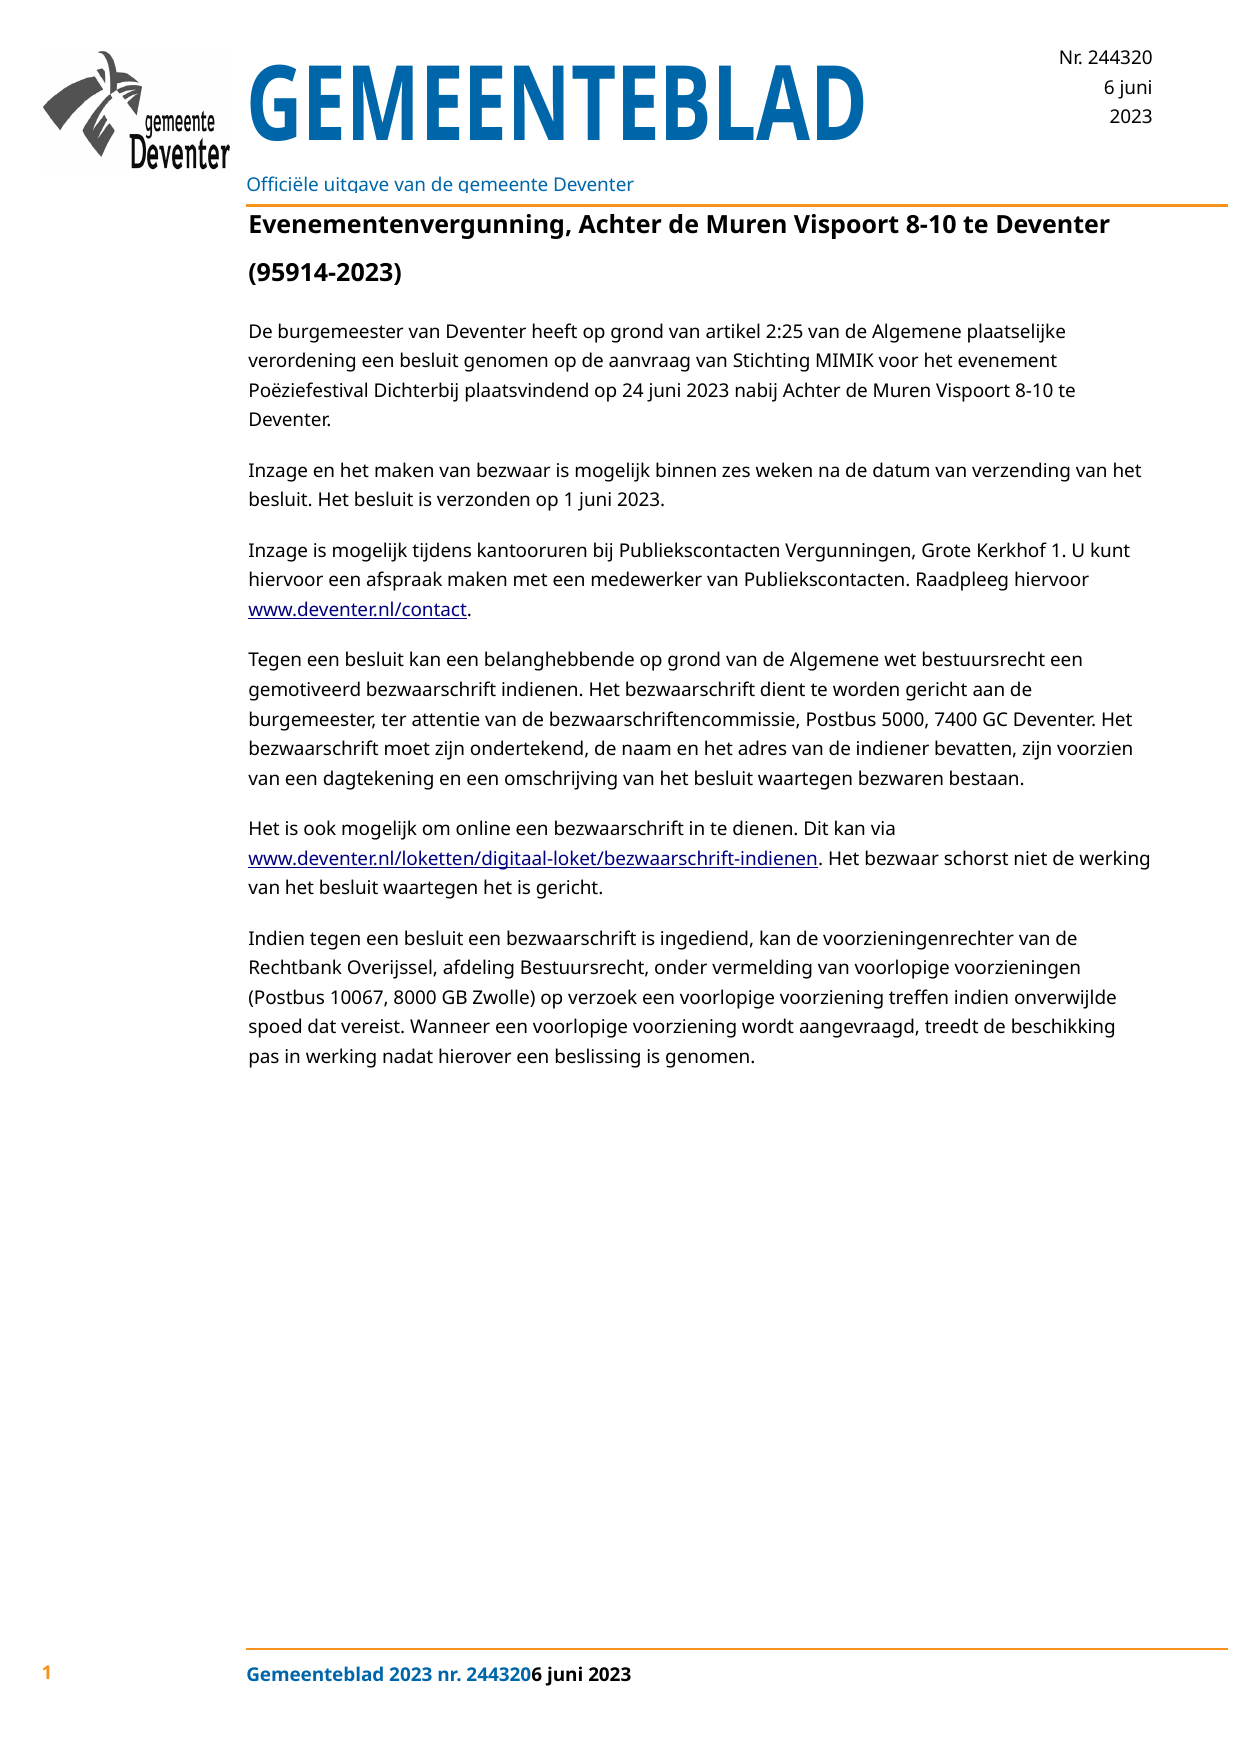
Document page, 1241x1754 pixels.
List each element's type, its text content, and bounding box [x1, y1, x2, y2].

text Inzage en het maken van bezwaar is mogelijk binnen zes weken na de datum van verzending van het besluit. Het besluit is verzonden op 1 juni 2023. [248, 457, 1152, 512]
text Inzage is mogelijk tijdens kantooruren bij Publiekscontacten Vergunningen, Grote Kerkhof 1. U kunt hiervoor een afspraak maken met een medewerker van Publiekscontacten. Raadpleeg hiervoor www.deventer.nl/contact. [248, 537, 1152, 622]
picture [41, 47, 231, 172]
text De burgemeester van Deventer heeft op grond van artikel 2:25 van de Algemene plaatselijke verordening een besluit genomen op de aanvraag van Stichting MIMIK voor het evenement Poëziefestival Dichterbij plaatsvindend op 24 juni 2023 nabij Achter de Muren Vispoort 8-10 te Deventer. [248, 318, 1152, 432]
text Het is ook mogelijk om online een bezwaarschrift in te dienen. Dit kan via www.deventer.nl/loketten/digitaal-loket/bezwaarschrift-indienen. Het bezwaar schorst niet de werking van het besluit waartegen het is gericht. [248, 815, 1152, 900]
text Tegen een besluit kan een belanghebbende op grond van de Algemene wet bestuursrecht een gemotiveerd bezwaarschrift indienen. Het bezwaarschrift dient te worden gericht aan de burgemeester, ter attentie van de bezwaarschriftencommissie, Postbus 5000, 7400 GC Deventer. Het bezwaarschrift moet zijn ondertekend, de naam en het adres van de indiener bevatten, zijn voorzien van een dagtekening en een omschrijving van het besluit waartegen bezwaren bestaan. [248, 647, 1152, 791]
text Indien tegen een besluit een bezwaarschrift is ingediend, kan de voorzieningenrechter van de Rechtbank Overijssel, afdeling Bestuursrecht, onder vermelding van voorlopige voorzieningen (Postbus 10067, 8000 GB Zwolle) op verzoek een voorlopige voorziening treffen indien onverwijlde spoed dat vereist. Wanneer een voorlopige voorziening wordt aangevraagd, treedt de beschikking pas in werking nadat hierover een beslissing is genomen. [248, 925, 1152, 1069]
text Evenementenvergunning, Achter de Muren Vispoort 8-10 te Deventer (95914-2023) [248, 207, 1152, 288]
